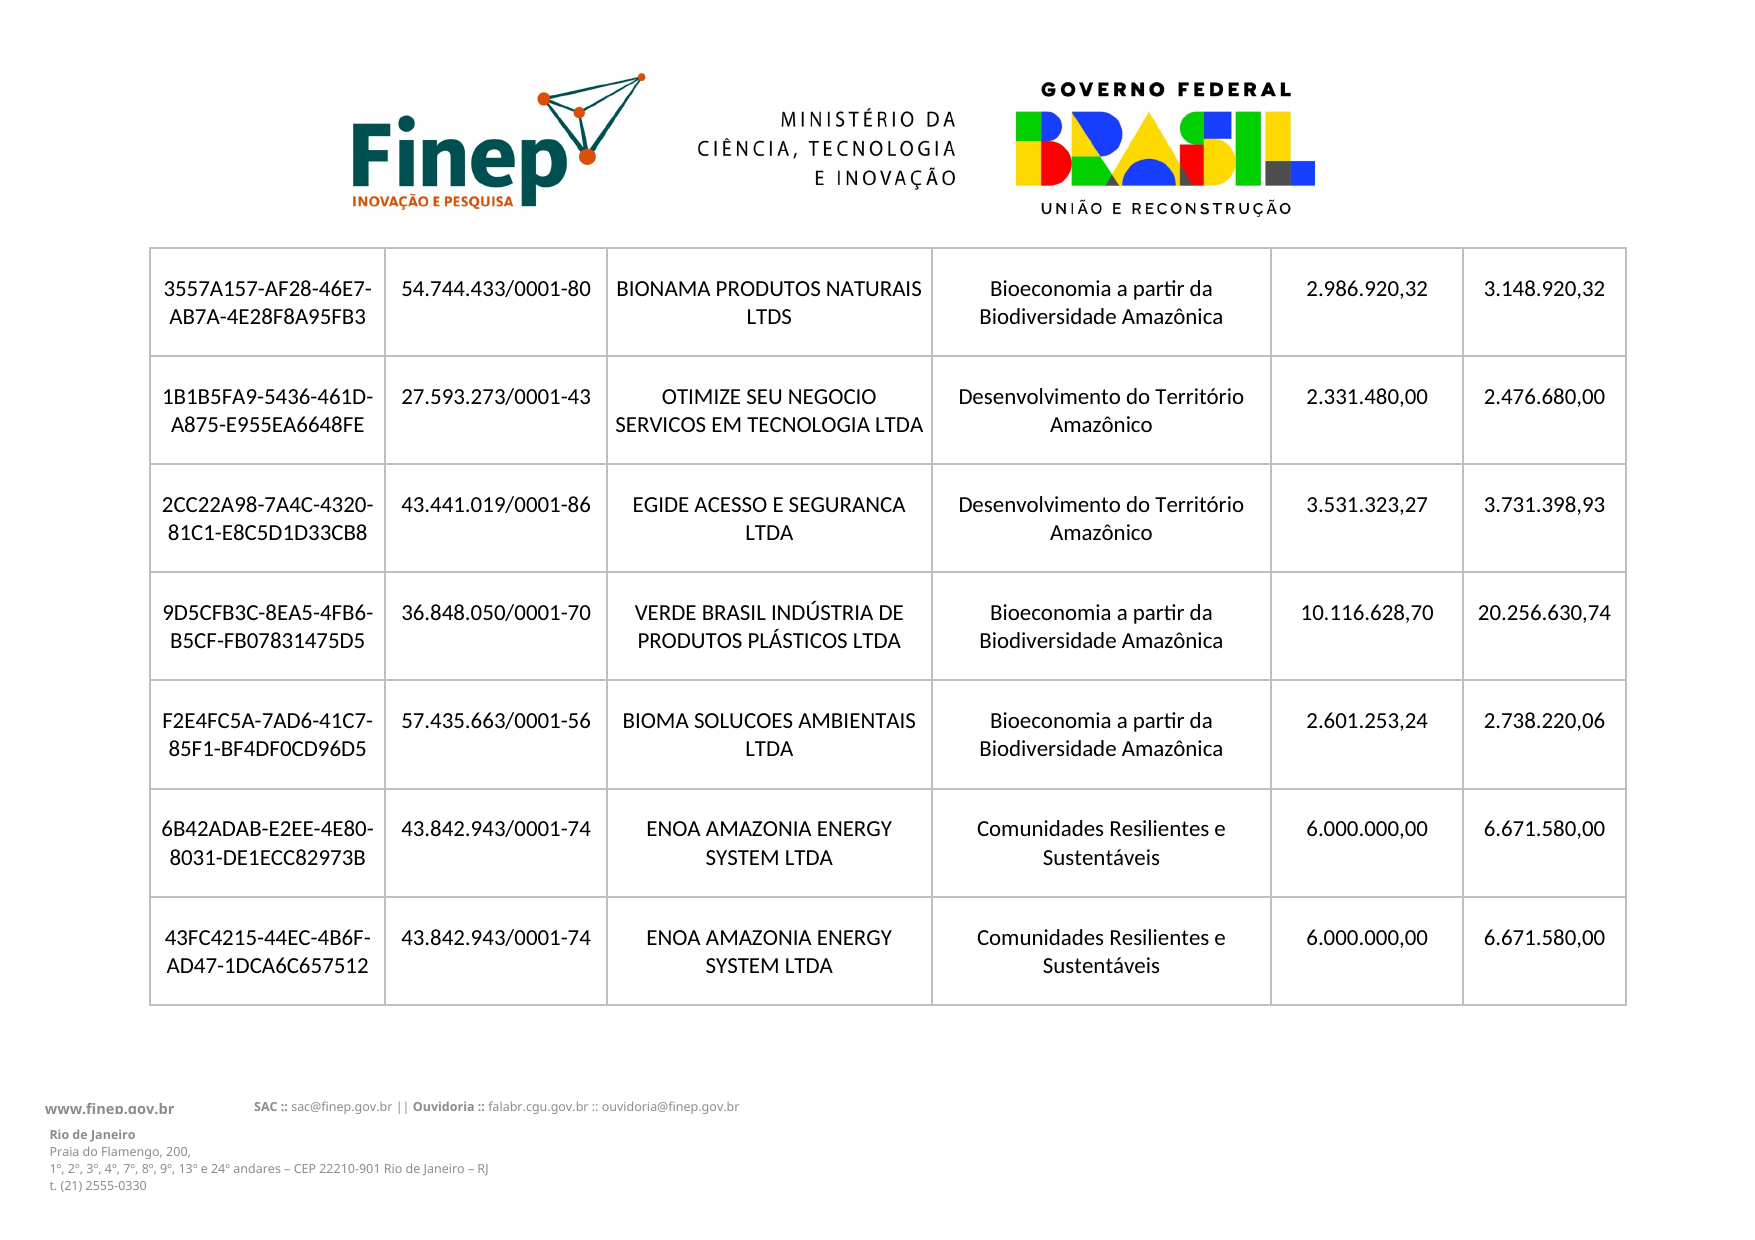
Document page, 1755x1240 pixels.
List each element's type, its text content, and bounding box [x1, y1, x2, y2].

table_cell 43FC4215-44EC-4B6F-AD47-1DCA6C657512 [151, 898, 384, 1004]
table_cell 2.601.253,24 [1272, 681, 1462, 787]
table_cell 3.531.323,27 [1272, 465, 1462, 571]
table_cell 6.000.000,00 [1272, 790, 1462, 896]
table_cell Bioeconomia a partir da Biodiversidade Amazônica [933, 681, 1270, 787]
table_cell 43.842.943/0001-74 [386, 790, 606, 896]
table_cell Comunidades Resilientes e Sustentáveis [933, 790, 1270, 896]
table_cell 6B42ADAB-E2EE-4E80-8031-DE1ECC82973B [151, 790, 384, 896]
table_cell 6.671.580,00 [1464, 898, 1625, 1004]
table_cell 43.441.019/0001-86 [386, 465, 606, 571]
table_cell 36.848.050/0001-70 [386, 573, 606, 679]
table_cell Desenvolvimento do Território Amazônico [933, 357, 1270, 463]
table_cell 20.256.630,74 [1464, 573, 1625, 679]
table_cell 10.116.628,70 [1272, 573, 1462, 679]
table_cell 9D5CFB3C-8EA5-4FB6-B5CF-FB07831475D5 [151, 573, 384, 679]
table_cell 3.148.920,32 [1464, 249, 1625, 355]
table_cell VERDE BRASIL INDÚSTRIA DE PRODUTOS PLÁSTICOS LTDA [608, 573, 931, 679]
table_cell 43.842.943/0001-74 [386, 898, 606, 1004]
table_cell 57.435.663/0001-56 [386, 681, 606, 787]
table_cell 2.738.220,06 [1464, 681, 1625, 787]
table_cell 3.731.398,93 [1464, 465, 1625, 571]
table_cell Comunidades Resilientes e Sustentáveis [933, 898, 1270, 1004]
table_cell F2E4FC5A-7AD6-41C7-85F1-BF4DF0CD96D5 [151, 681, 384, 787]
table_cell 27.593.273/0001-43 [386, 357, 606, 463]
table_cell 2.331.480,00 [1272, 357, 1462, 463]
table_cell ENOA AMAZONIA ENERGY SYSTEM LTDA [608, 898, 931, 1004]
table_cell 3557A157-AF28-46E7-AB7A-4E28F8A95FB3 [151, 249, 384, 355]
table_cell 2CC22A98-7A4C-4320-81C1-E8C5D1D33CB8 [151, 465, 384, 571]
table_cell Desenvolvimento do Território Amazônico [933, 465, 1270, 571]
table_cell BIOMA SOLUCOES AMBIENTAIS LTDA [608, 681, 931, 787]
table_cell 2.986.920,32 [1272, 249, 1462, 355]
table_cell Bioeconomia a partir da Biodiversidade Amazônica [933, 573, 1270, 679]
table_cell BIONAMA PRODUTOS NATURAIS LTDS [608, 249, 931, 355]
table_cell 1B1B5FA9-5436-461D-A875-E955EA6648FE [151, 357, 384, 463]
table_cell 2.476.680,00 [1464, 357, 1625, 463]
table_cell 6.000.000,00 [1272, 898, 1462, 1004]
table_cell OTIMIZE SEU NEGOCIO SERVICOS EM TECNOLOGIA LTDA [608, 357, 931, 463]
table_cell EGIDE ACESSO E SEGURANCA LTDA [608, 465, 931, 571]
table_cell 6.671.580,00 [1464, 790, 1625, 896]
table_cell Bioeconomia a partir da Biodiversidade Amazônica [933, 249, 1270, 355]
table_cell ENOA AMAZONIA ENERGY SYSTEM LTDA [608, 790, 931, 896]
table_cell 54.744.433/0001-80 [386, 249, 606, 355]
